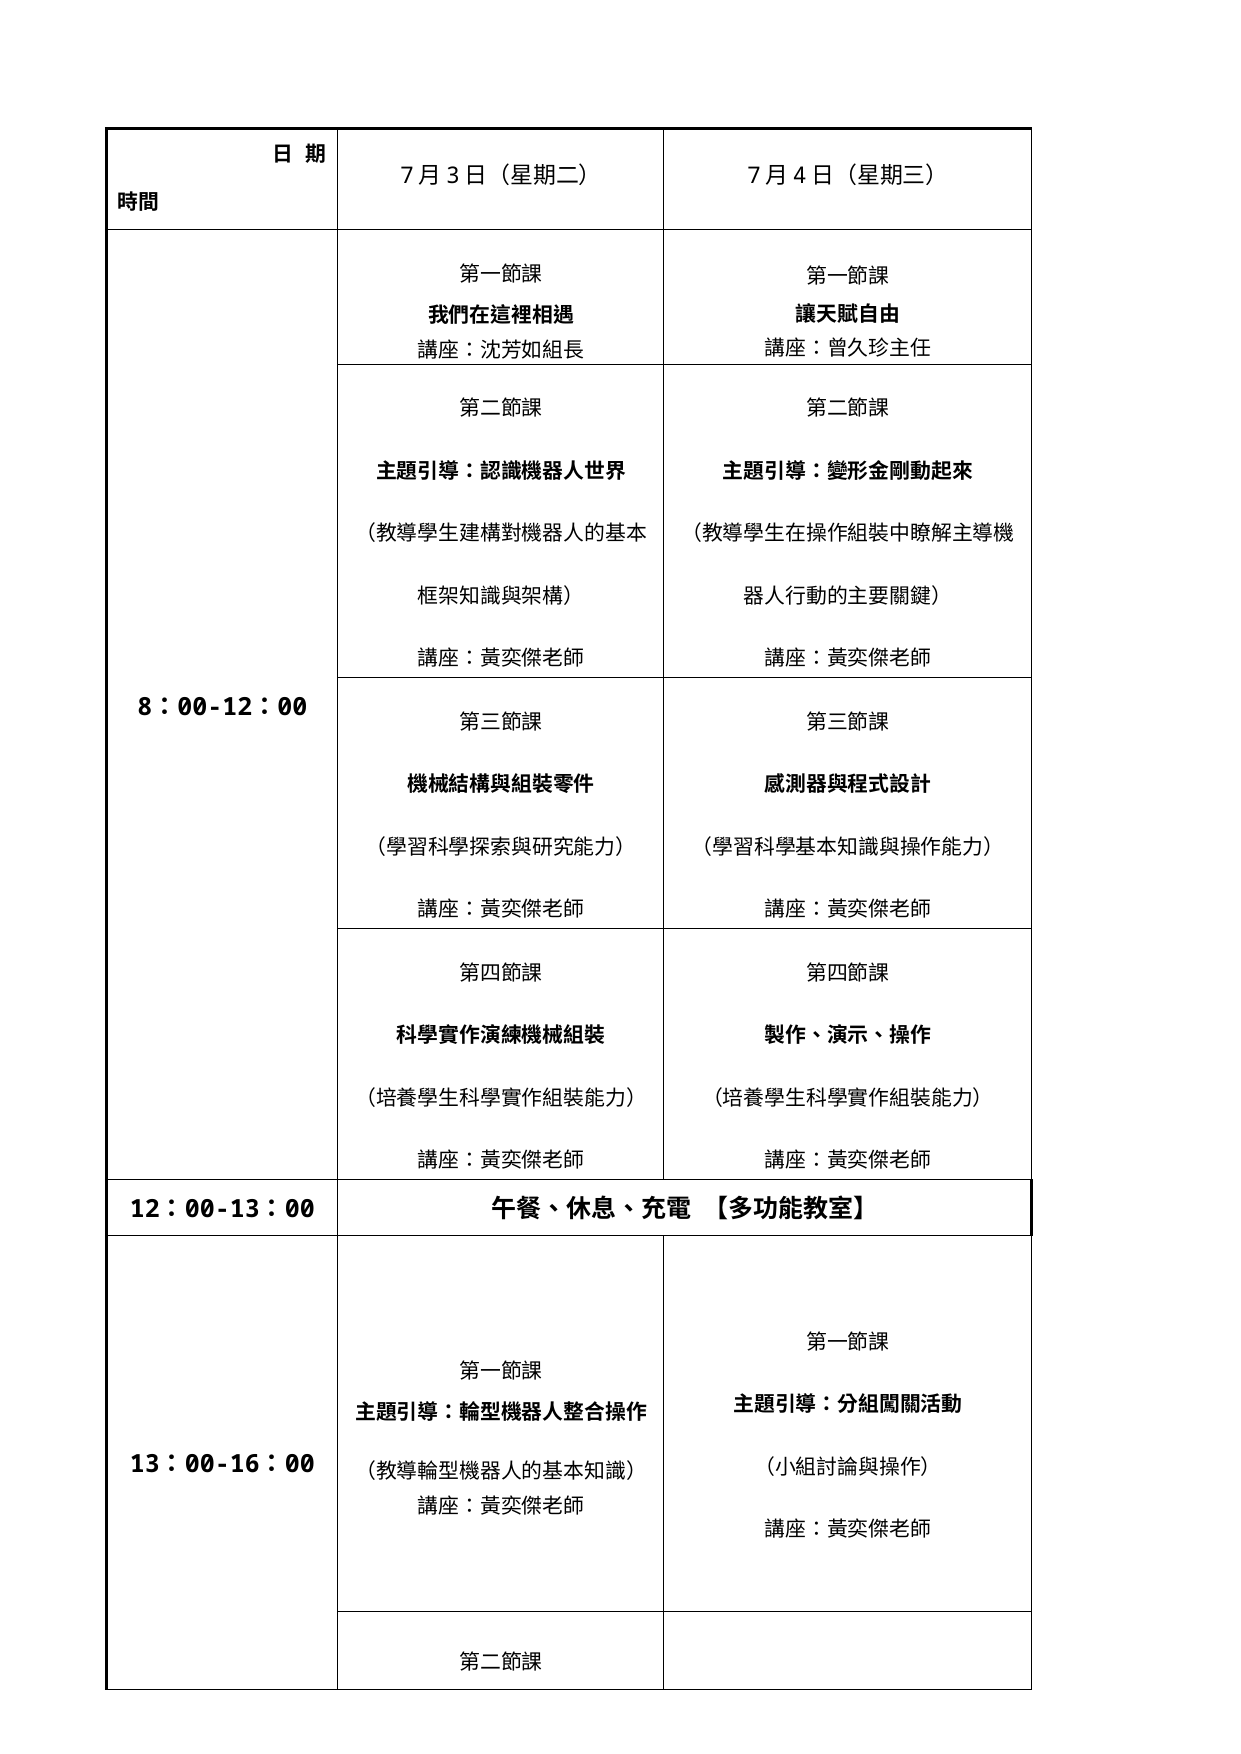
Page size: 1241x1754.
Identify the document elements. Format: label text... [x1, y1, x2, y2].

table_cell 第一節課 我們在這裡相遇 講座：沈芳如組長 [338, 230, 663, 364]
table_cell [664, 1612, 1031, 1688]
table_cell 第二節課 [338, 1612, 663, 1688]
table_cell 第一節課 主題引導：輪型機器人整合操作 （教導輪型機器人的基本知識） 講座：黃奕傑老師 [338, 1236, 663, 1611]
table_header 日期 時間 [108, 130, 337, 229]
table_cell 午餐、休息、充電 【多功能教室】 [338, 1180, 1030, 1235]
table_cell 第二節課 主題引導：認識機器人世界 （教導學生建構對機器人的基本框架知識與架構） 講座：黃奕傑老師 [338, 365, 663, 677]
table_cell 12：00-13：00 [108, 1180, 337, 1235]
table_cell 第三節課 感測器與程式設計 （學習科學基本知識與操作能力） 講座：黃奕傑老師 [664, 678, 1031, 928]
table_header 7月4日（星期三） [664, 130, 1031, 229]
table_cell 第一節課 讓天賦自由 講座：曾久珍主任 [664, 230, 1031, 364]
table_cell 8：00-12：00 [108, 230, 337, 1179]
table_cell 第一節課 主題引導：分組闖關活動 （小組討論與操作） 講座：黃奕傑老師 [664, 1236, 1031, 1611]
table_cell 第二節課 主題引導：變形金剛動起來 （教導學生在操作組裝中瞭解主導機器人行動的主要關鍵） 講座：黃奕傑老師 [664, 365, 1031, 677]
table_cell 13：00-16：00 [108, 1236, 337, 1688]
table_header 7月3日（星期二） [338, 130, 663, 229]
table_cell 第四節課 科學實作演練機械組裝 （培養學生科學實作組裝能力） 講座：黃奕傑老師 [338, 929, 663, 1179]
table_cell 第四節課 製作、演示、操作 （培養學生科學實作組裝能力） 講座：黃奕傑老師 [664, 929, 1031, 1179]
table_cell 第三節課 機械結構與組裝零件 （學習科學探索與研究能力） 講座：黃奕傑老師 [338, 678, 663, 928]
